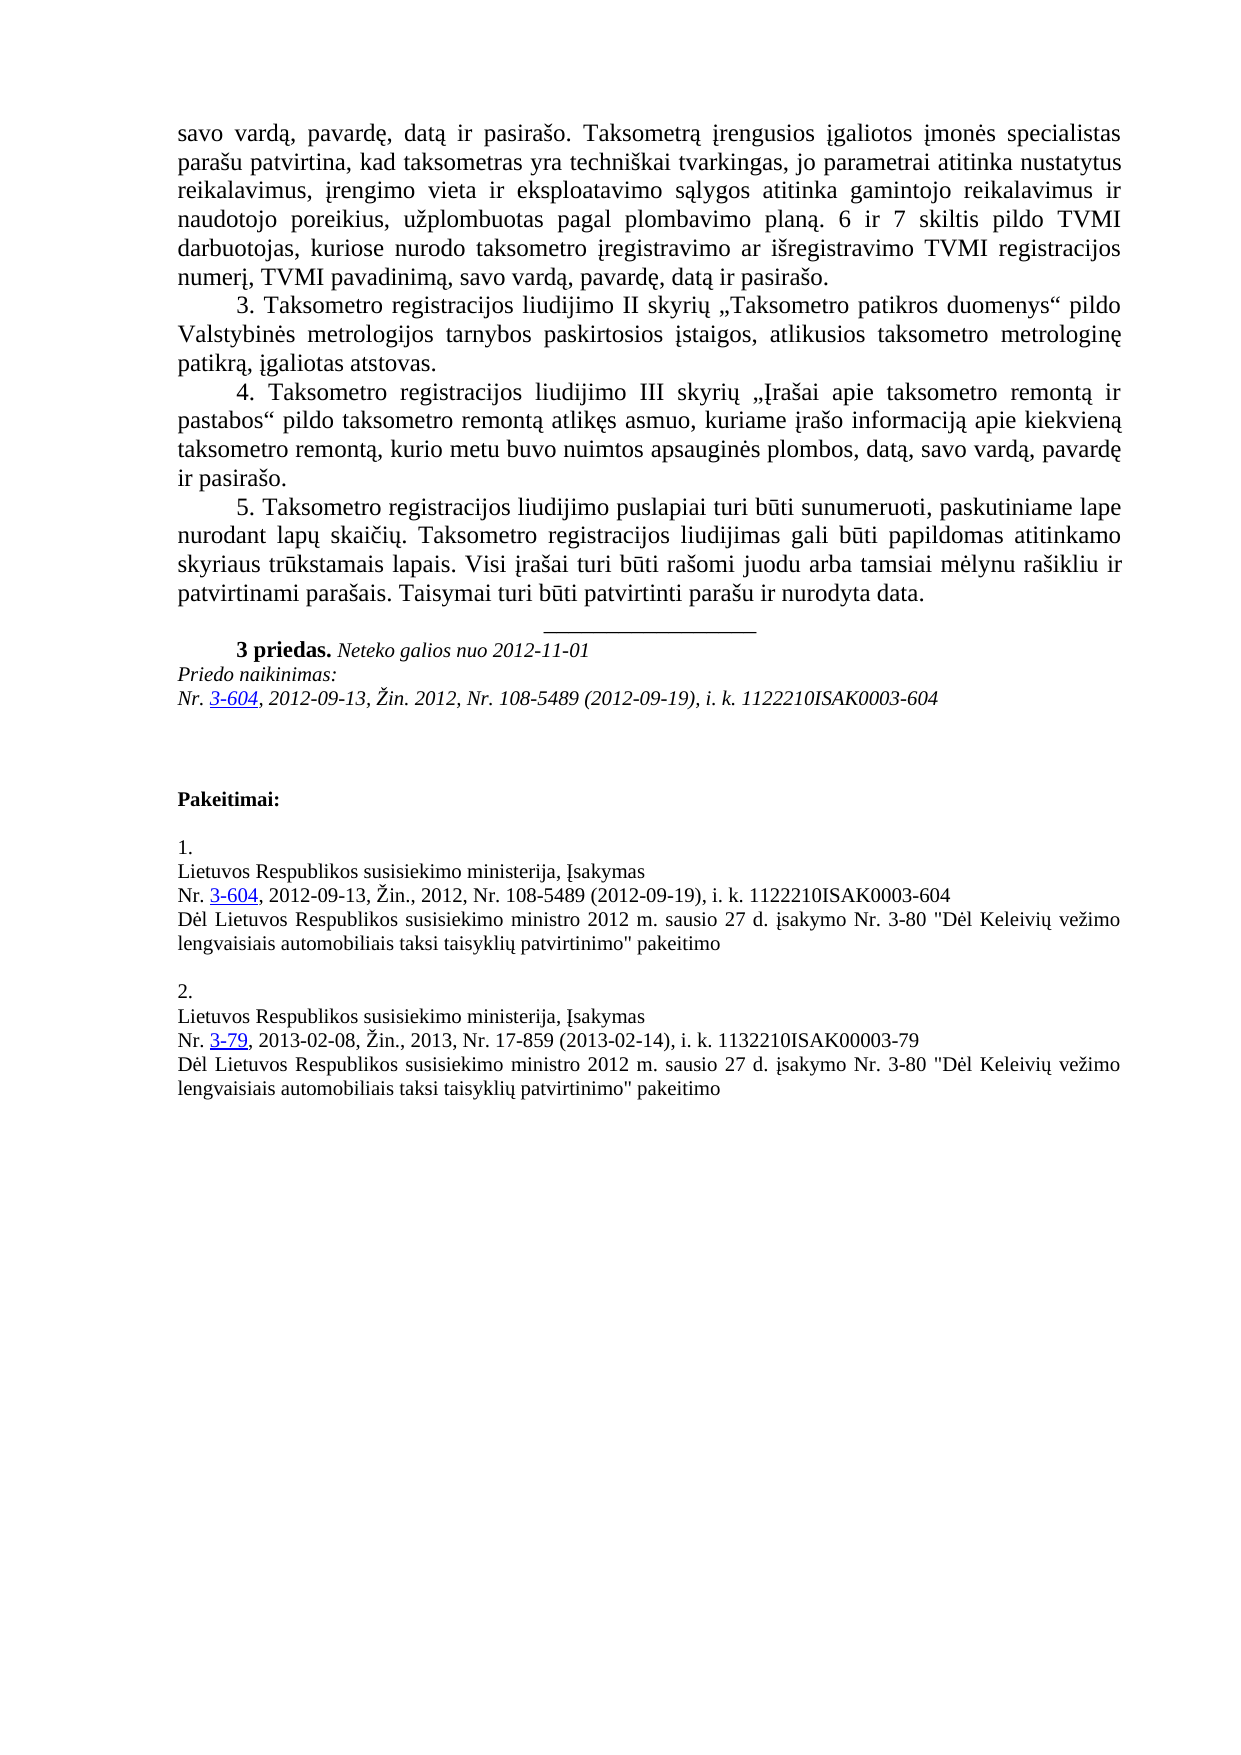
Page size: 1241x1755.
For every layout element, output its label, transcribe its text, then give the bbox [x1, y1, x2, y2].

text Dėl Lietuvos Respublikos susisiekimo ministro 2012 m. sausio 27 d. įsakymo Nr. 3-80 "Dėl Keleivių vežimo lengvaisiais automobiliais taksi taisyklių patvirtinimo" pakeitimo [177, 907, 1122, 955]
text savo vardą, pavardę, datą ir pasirašo. Taksometrą įrengusios įgaliotos įmonės specialistas parašu patvirtina, kad taksometras yra techniškai tvarkingas, jo parametrai atitinka nustatytus reikalavimus, įrengimo vieta ir eksploatavimo sąlygos atitinka gamintojo reikalavimus ir naudotojo poreikius, užplombuotas pagal plombavimo planą. 6 ir 7 skiltis pildo TVMI darbuotojas, kuriose nurodo taksometro įregistravimo ar išregistravimo TVMI registracijos numerį, TVMI pavadinimą, savo vardą, pavardę, datą ir pasirašo. [177, 118, 1122, 291]
text Dėl Lietuvos Respublikos susisiekimo ministro 2012 m. sausio 27 d. įsakymo Nr. 3-80 "Dėl Keleivių vežimo lengvaisiais automobiliais taksi taisyklių patvirtinimo" pakeitimo [177, 1052, 1122, 1100]
text Priedo naikinimas: [177, 662, 1122, 686]
text 3. Taksometro registracijos liudijimo II skyrių „Taksometro patikros duomenys“ pildo Valstybinės metrologijos tarnybos paskirtosios įstaigos, atlikusios taksometro metrologinę patikrą, įgaliotas atstovas. [177, 291, 1122, 377]
text 1. [177, 835, 1122, 859]
text 4. Taksometro registracijos liudijimo III skyrių „Įrašai apie taksometro remontą ir pastabos“ pildo taksometro remontą atlikęs asmuo, kuriame įrašo informaciją apie kiekvieną taksometro remontą, kurio metu buvo nuimtos apsauginės plombos, datą, savo vardą, pavardę ir pasirašo. [177, 377, 1122, 492]
text 3 priedas. Neteko galios nuo 2012-11-01 [177, 636, 1122, 662]
text 2. [177, 979, 1122, 1003]
text 5. Taksometro registracijos liudijimo puslapiai turi būti sunumeruoti, paskutiniame lape nurodant lapų skaičių. Taksometro registracijos liudijimas gali būti papildomas atitinkamo skyriaus trūkstamais lapais. Visi įrašai turi būti rašomi juodu arba tamsiai mėlynu rašikliu ir patvirtinami parašais. Taisymai turi būti patvirtinti parašu ir nurodyta data. [177, 492, 1122, 607]
text Nr. 3-604, 2012-09-13, Žin. 2012, Nr. 108-5489 (2012-09-19), i. k. 1122210ISAK0003-604 [177, 686, 1122, 710]
text Lietuvos Respublikos susisiekimo ministerija, Įsakymas [177, 859, 1122, 883]
text Lietuvos Respublikos susisiekimo ministerija, Įsakymas [177, 1003, 1122, 1028]
text Nr. 3-79, 2013-02-08, Žin., 2013, Nr. 17-859 (2013-02-14), i. k. 1132210ISAK00003-79 [177, 1028, 1122, 1052]
text Pakeitimai: [177, 787, 1122, 811]
text Nr. 3-604, 2012-09-13, Žin., 2012, Nr. 108-5489 (2012-09-19), i. k. 1122210ISAK0003-604 [177, 883, 1122, 907]
text _________________ [177, 607, 1122, 636]
